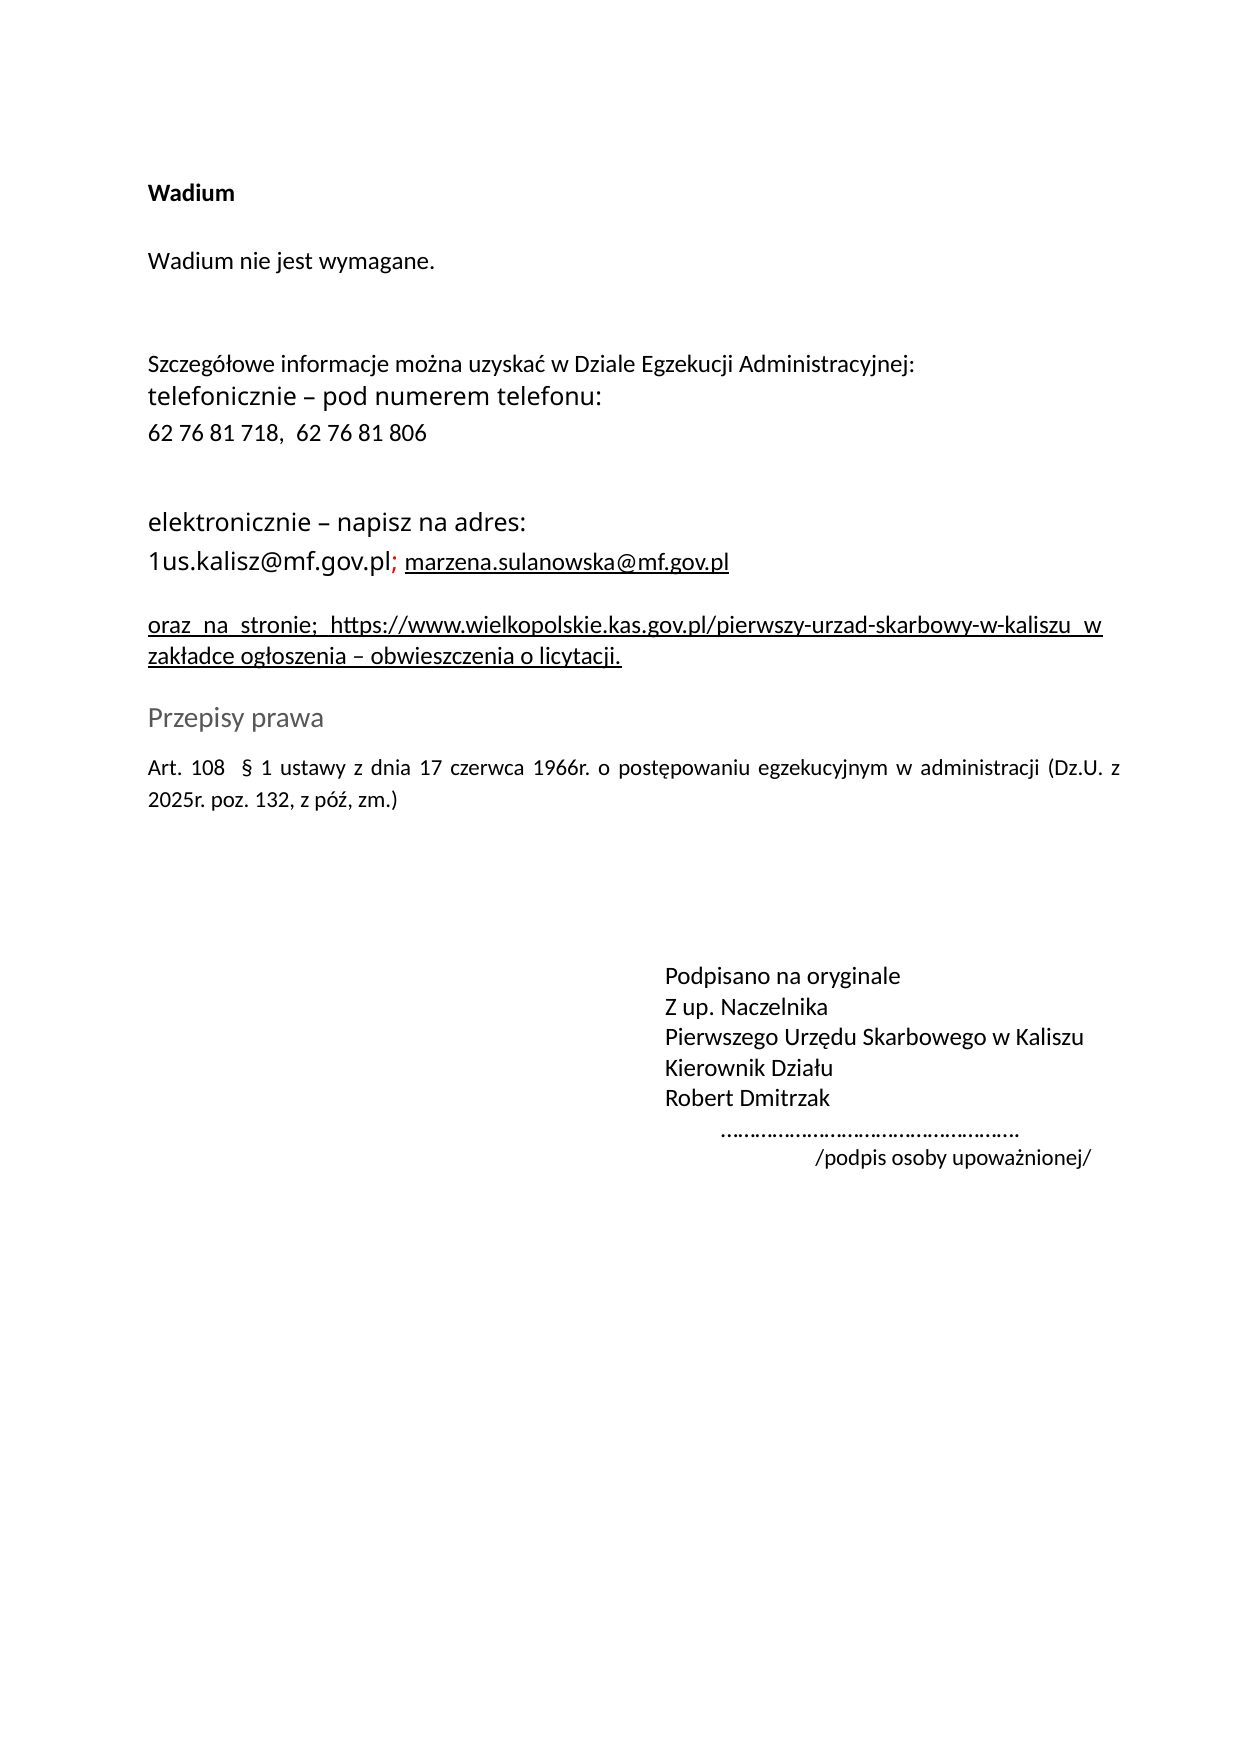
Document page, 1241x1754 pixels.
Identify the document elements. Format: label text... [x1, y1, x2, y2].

text elektronicznie – napisz na adres: [148, 504, 1122, 538]
text 1us.kalisz@mf.gov.pl; marzena.sulanowska@mf.gov.pl [148, 543, 1122, 577]
text telefonicznie – pod numerem telefonu: 62 76 81 718, 62 76 81 806 [148, 379, 1122, 448]
text ……………………………………………. /podpis osoby upoważnionej/ [573, 1113, 1122, 1171]
text Z up. Naczelnika [665, 991, 1122, 1021]
text Kierownik Działu Robert Dmitrzak [665, 1052, 1122, 1113]
text Wadium [148, 177, 1122, 208]
text Art. 108 § 1 ustawy z dnia 17 czerwca 1966r. o postępowaniu egzekucyjnym w administracji (Dz.U. z 2025r. poz. 132, z póź, zm.) [148, 753, 1122, 813]
text Wadium nie jest wymagane. [148, 245, 1122, 276]
subtitle Szczegółowe informacje można uzyskać w Dziale Egzekucji Administracyjnej: [148, 348, 1122, 379]
text Przepisy prawa [148, 699, 1122, 735]
text oraz na stronie; https://www.wielkopolskie.kas.gov.pl/pierwszy-urzad-skarbowy-w-kaliszu w [148, 609, 1102, 635]
text Pierwszego Urzędu Skarbowego w Kaliszu [665, 1021, 1122, 1052]
text zakładce ogłoszenia – obwieszczenia o licytacji. [148, 637, 1102, 671]
text Podpisano na oryginale [148, 960, 1122, 991]
